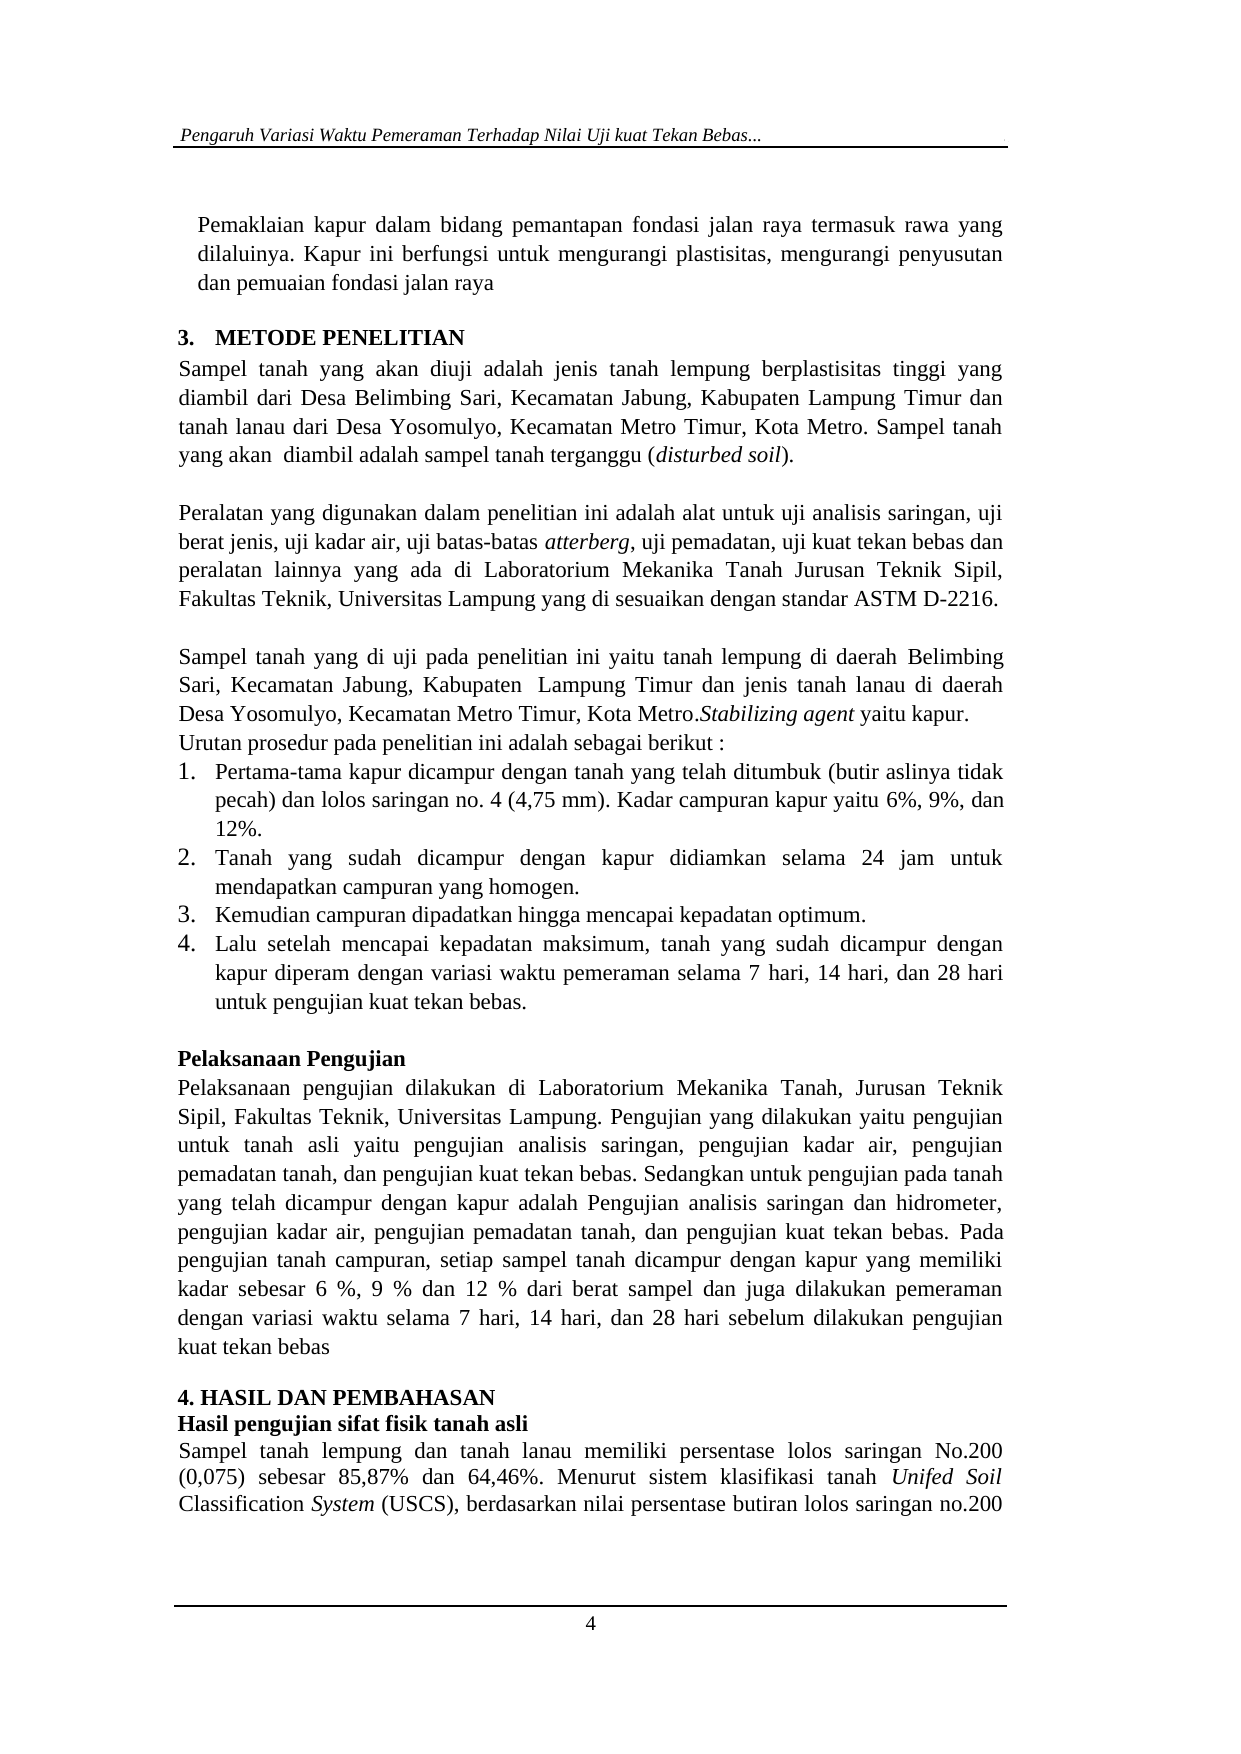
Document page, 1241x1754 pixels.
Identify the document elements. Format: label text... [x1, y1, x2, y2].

list Peralatan yang digunakan dalam penelitian ini adalah alat untuk uji analisis saringan, uji berat jenis, uji kadar air, uji batas-batas atterberg, uji pemadatan, uji kuat tekan bebas dan peralatan lainnya yang ada di Laboratorium Mekanika Tanah Jurusan Teknik Sipil, Fakultas Teknik, Universitas Lampung yang di sesuaikan dengan standar ASTM D-2216. [178, 497, 1004, 612]
list Pelaksanaan Pengujian [177, 1027, 1004, 1072]
list Sampel tanah yang di uji pada penelitian ini yaitu tanah lempung di daerah Belimbing Sari, Kecamatan Jabung, Kabupaten Lampung Timur dan jenis tanah lanau di daerah Desa Yosomulyo, Kecamatan Metro Timur, Kota Metro.Stabilizing agent yaitu kapur. [178, 640, 1004, 727]
list Lalu setelah mencapai kepadatan maksimum, tanah yang sudah dicampur dengan kapur diperam dengan variasi waktu pemeraman selama 7 hari, 14 hari, dan 28 hari untuk pengujian kuat tekan bebas. [177, 928, 1004, 1014]
list METODE PENELITIAN [177, 324, 1004, 351]
list Urutan prosedur pada penelitian ini adalah sebagai berikut : [178, 727, 1004, 755]
list Kemudian campuran dipadatkan hingga mencapai kepadatan optimum. [177, 899, 1004, 928]
text Sampel tanah lempung dan tanah lanau memiliki persentase lolos saringan No.200 (0,075) sebesar 85,87% dan 64,46%. Menurut sistem klasifikasi tanah Unifed Soil Classification System (USCS), berdasarkan nilai persentase butiran lolos saringan no.200 [178, 1437, 1004, 1516]
list 4. HASIL DAN PEMBAHASAN [177, 1384, 1004, 1411]
text Hasil pengujian sifat fisik tanah asli [177, 1411, 1004, 1437]
list Tanah yang sudah dicampur dengan kapur didiamkan selama 24 jam untuk mendapatkan campuran yang homogen. [177, 842, 1004, 899]
list Pertama-tama kapur dicampur dengan tanah yang telah ditumbuk (butir aslinya tidak pecah) dan lolos saringan no. 4 (4,75 mm). Kadar campuran kapur yaitu 6%, 9%, dan 12%. [177, 755, 1004, 842]
text Pemaklaian kapur dalam bidang pemantapan fondasi jalan raya termasuk rawa yang dilaluinya. Kapur ini berfungsi untuk mengurangi plastisitas, mengurangi penyusutan dan pemuaian fondasi jalan raya [197, 209, 1004, 295]
list Sampel tanah yang akan diuji adalah jenis tanah lempung berplastisitas tinggi yang diambil dari Desa Belimbing Sari, Kecamatan Jabung, Kabupaten Lampung Timur dan tanah lanau dari Desa Yosomulyo, Kecamatan Metro Timur, Kota Metro. Sampel tanah yang akan diambil adalah sampel tanah terganggu (disturbed soil). [178, 351, 1004, 468]
list Pelaksanaan pengujian dilakukan di Laboratorium Mekanika Tanah, Jurusan Teknik Sipil, Fakultas Teknik, Universitas Lampung. Pengujian yang dilakukan yaitu pengujian untuk tanah asli yaitu pengujian analisis saringan, pengujian kadar air, pengujian pemadatan tanah, dan pengujian kuat tekan bebas. Sedangkan untuk pengujian pada tanah yang telah dicampur dengan kapur adalah Pengujian analisis saringan dan hidrometer, pengujian kadar air, pengujian pemadatan tanah, dan pengujian kuat tekan bebas. Pada pengujian tanah campuran, setiap sampel tanah dicampur dengan kapur yang memiliki kadar sebesar 6 %, 9 % dan 12 % dari berat sampel dan juga dilakukan pemeraman dengan variasi waktu selama 7 hari, 14 hari, dan 28 hari sebelum dilakukan pengujian kuat tekan bebas [177, 1072, 1004, 1359]
